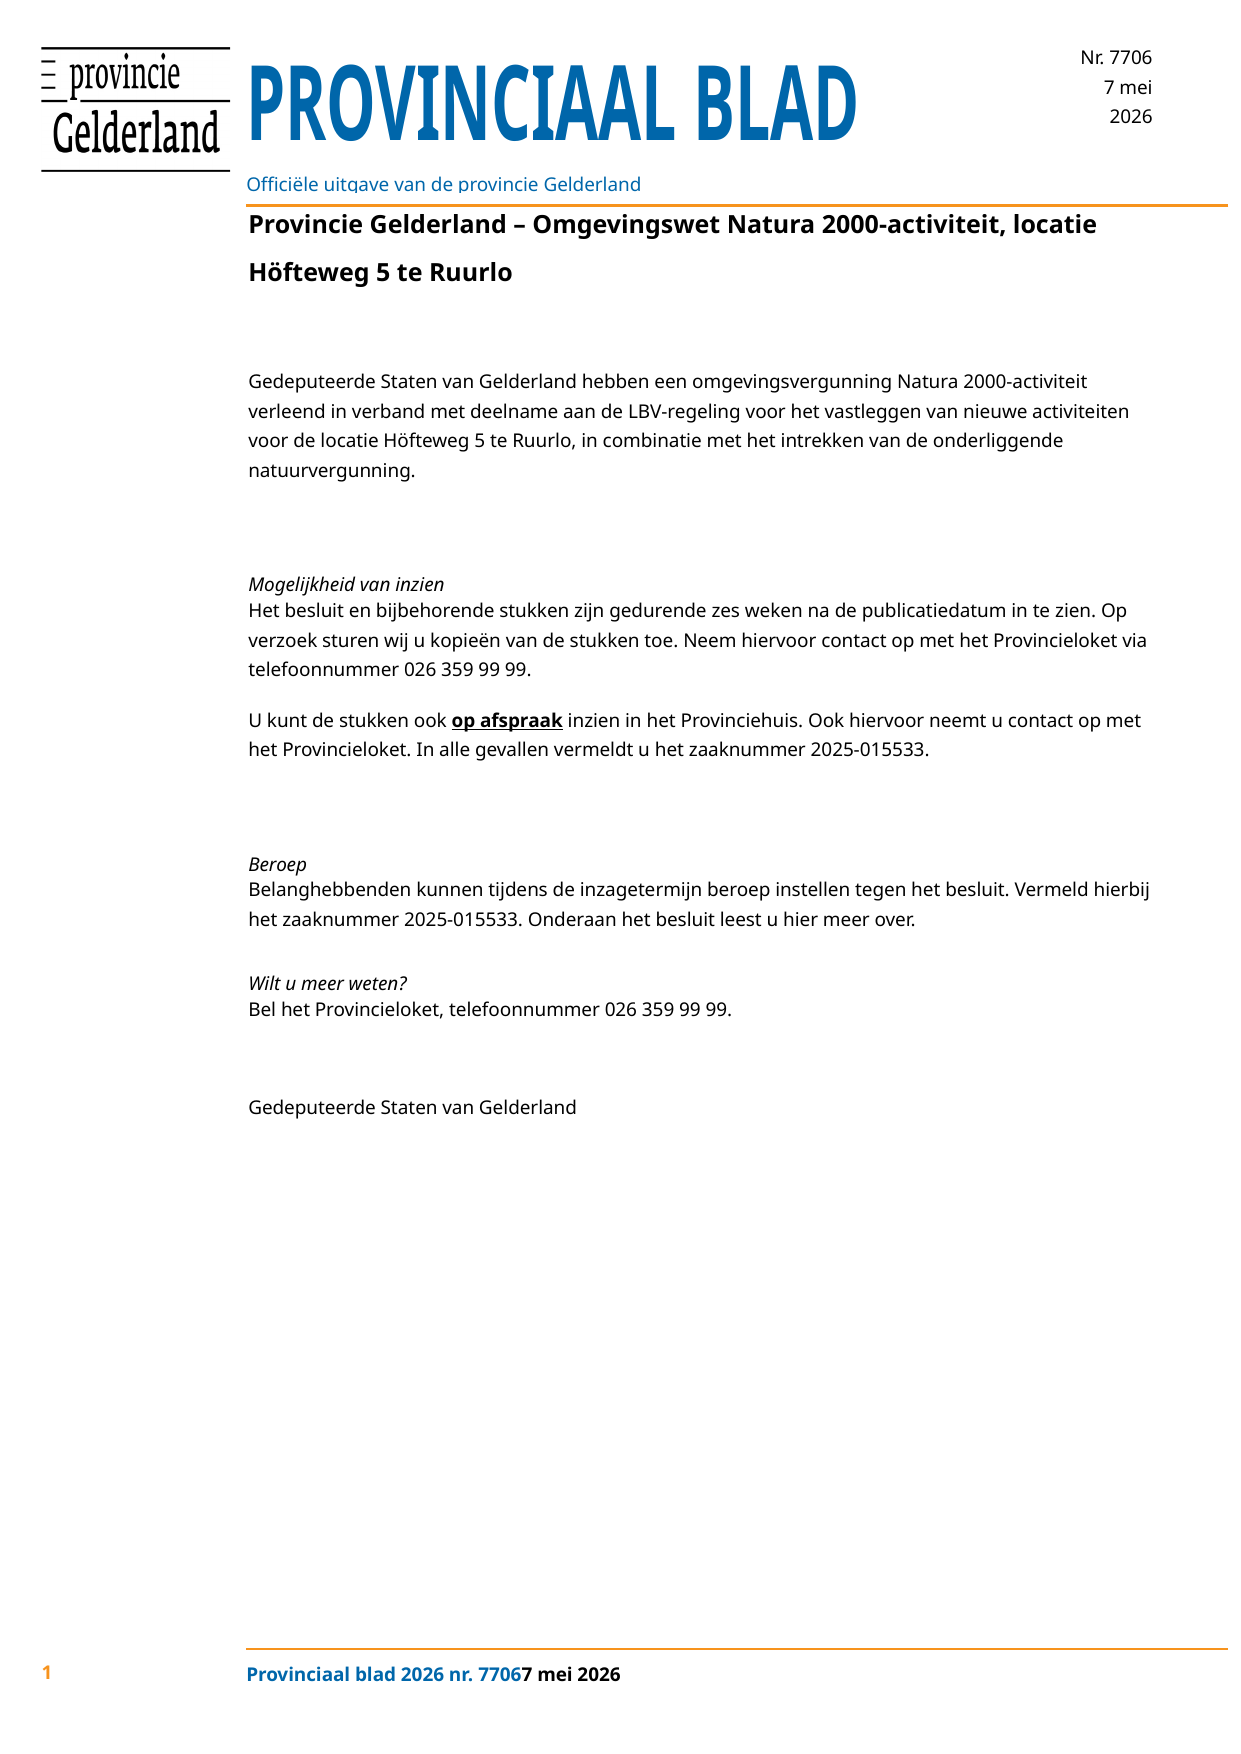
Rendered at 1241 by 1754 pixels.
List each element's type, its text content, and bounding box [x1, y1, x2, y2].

text Belanghebbenden kunnen tijdens de inzagetermijn beroep instellen tegen het besluit. Vermeld hierbij het zaaknummer 2025-015533. Onderaan het besluit leest u hier meer over. [248, 876, 1152, 932]
text Provincie Gelderland – Omgevingswet Natura 2000-activiteit, locatie Höfteweg 5 te Ruurlo [248, 207, 1152, 288]
text Gedeputeerde Staten van Gelderland [248, 1094, 1152, 1120]
text Mogelijkheid van inzien [248, 571, 1152, 597]
text Wilt u meer weten? [248, 970, 1152, 996]
text Het besluit en bijbehorende stukken zijn gedurende zes weken na de publicatiedatum in te zien. Op verzoek sturen wij u kopieën van de stukken toe. Neem hiervoor contact op met het Provincieloket via telefoonnummer 026 359 99 99. [248, 597, 1152, 682]
text U kunt de stukken ook op afspraak inzien in het Provinciehuis. Ook hiervoor neemt u contact op met het Provincieloket. In alle gevallen vermeldt u het zaaknummer 2025-015533. [248, 707, 1152, 762]
text Bel het Provincieloket, telefoonnummer 026 359 99 99. [248, 996, 1152, 1021]
picture [41, 47, 231, 172]
text Beroep [248, 851, 1152, 876]
text Gedeputeerde Staten van Gelderland hebben een omgevingsvergunning Natura 2000-activiteit verleend in verband met deelname aan de LBV-regeling voor het vastleggen van nieuwe activiteiten voor de locatie Höfteweg 5 te Ruurlo, in combinatie met het intrekken van de onderliggende natuurvergunning. [248, 368, 1152, 483]
